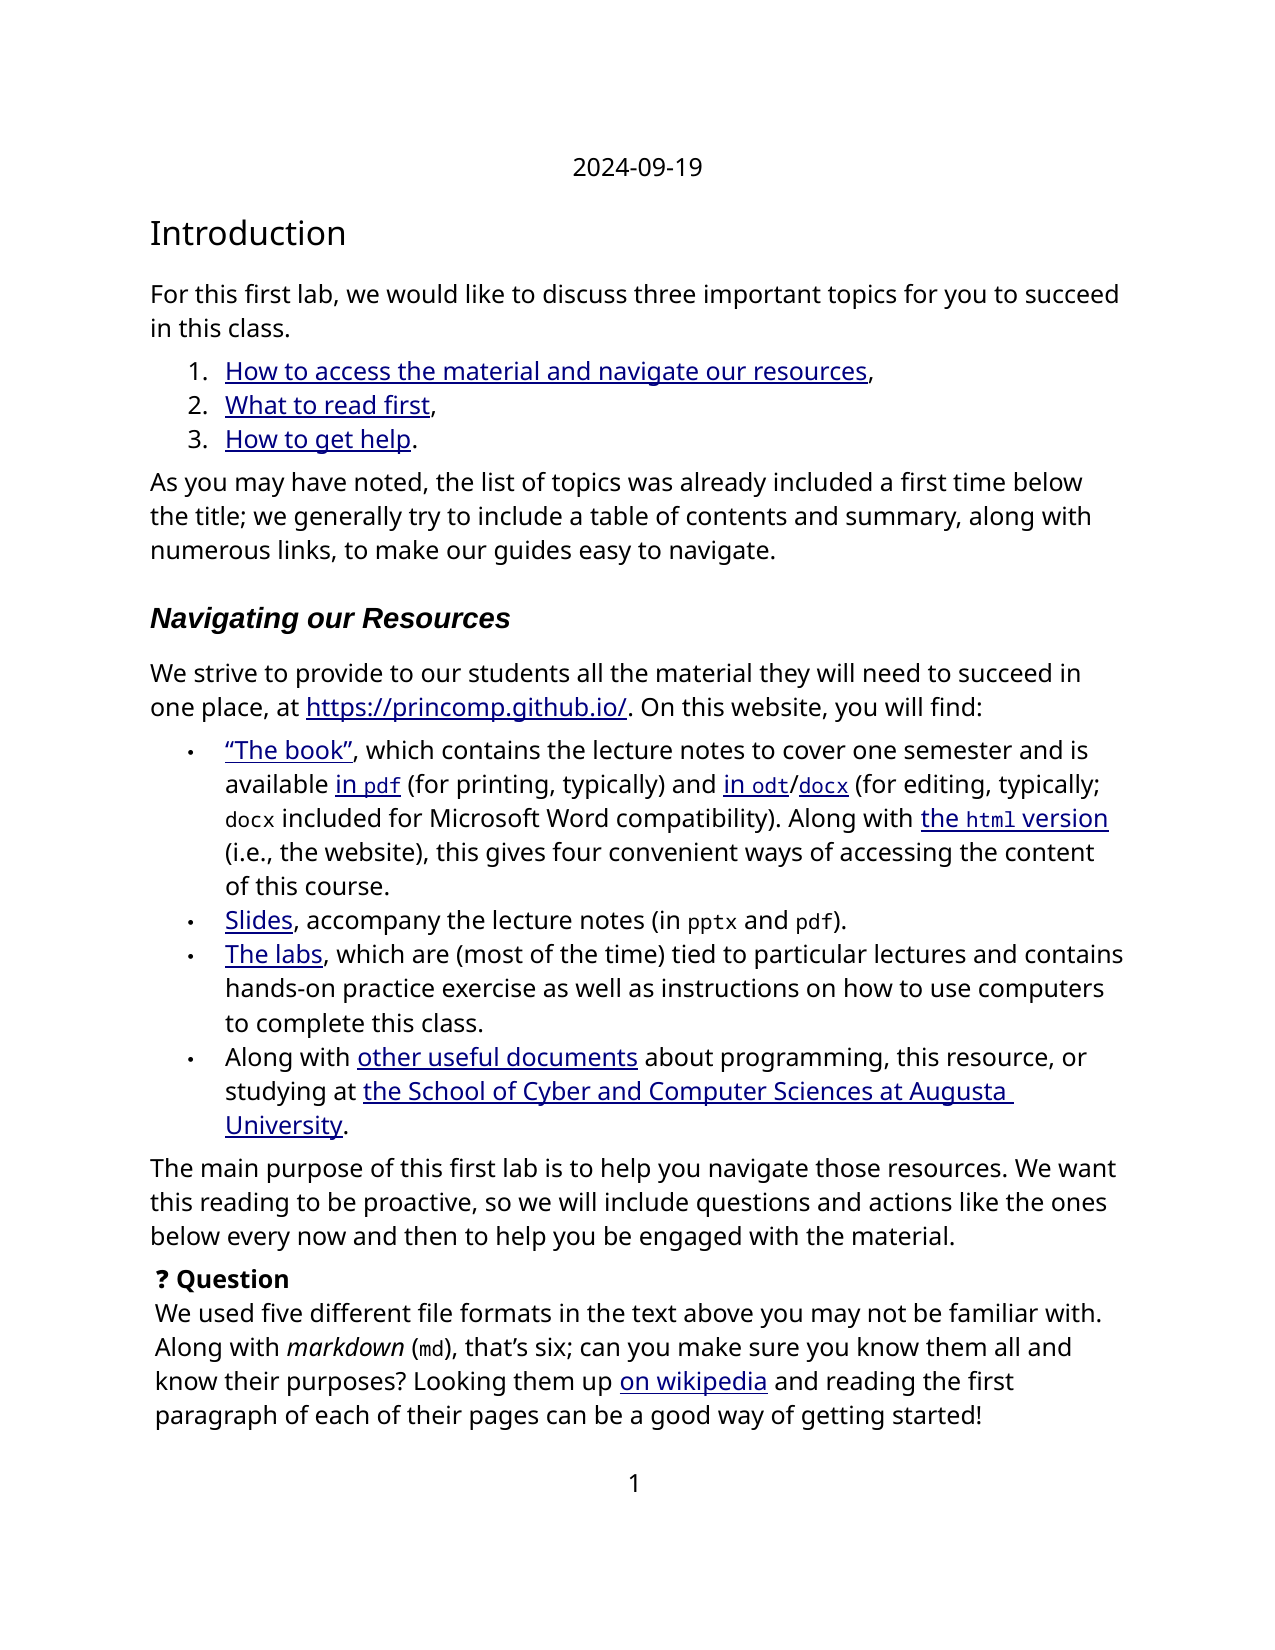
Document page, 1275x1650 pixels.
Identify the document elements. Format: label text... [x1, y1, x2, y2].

subtitle Introduction [150, 209, 1125, 255]
list “The book”, which contains the lecture notes to cover one semester and is available in pdf (for printing, typically) and in odt/docx (for editing, typically; docx included for Microsoft Word compatibility). Along with the html version (i.e., the website), this gives four convenient ways of accessing the content of this course. [187, 733, 1125, 903]
list What to read first, [187, 387, 1125, 421]
list Slides, accompany the lecture notes (in pptx and pdf). [187, 903, 1125, 937]
subtitle Navigating our Resources [150, 601, 1125, 634]
text As you may have noted, the list of topics was already included a first time below the title; we generally try to include a table of contents and summary, along with numerous links, to make our guides easy to navigate. [150, 464, 1125, 567]
list How to access the material and navigate our resources, [187, 353, 1125, 387]
list How to get help. [187, 421, 1125, 456]
text The main purpose of this first lab is to help you navigate those resources. We want this reading to be proactive, so we will include questions and actions like the ones below every now and then to help you be engaged with the material. [150, 1150, 1125, 1253]
table_header ❓ Question [150, 1262, 1125, 1296]
text For this first lab, we would like to discuss three important topics for you to succeed in this class. [150, 276, 1125, 344]
list The labs, which are (most of the time) tied to particular lectures and contains hands-on practice exercise as well as instructions on how to use computers to complete this class. [187, 937, 1125, 1039]
text 2024-09-19 [150, 150, 1125, 184]
text We strive to provide to our students all the material they will need to succeed in one place, at https://princomp.github.io/. On this website, you will find: [150, 656, 1125, 724]
list Along with other useful documents about programming, this resource, or studying at the School of Cyber and Computer Sciences at Augusta University. [187, 1039, 1125, 1141]
table_cell We used five different file formats in the text above you may not be familiar with. Along with markdown (md), that’s six; can you make sure you know them all and know their purposes? Looking them up on wikipedia and reading the first paragraph of each of their pages can be a good way of getting started! [150, 1296, 1125, 1432]
